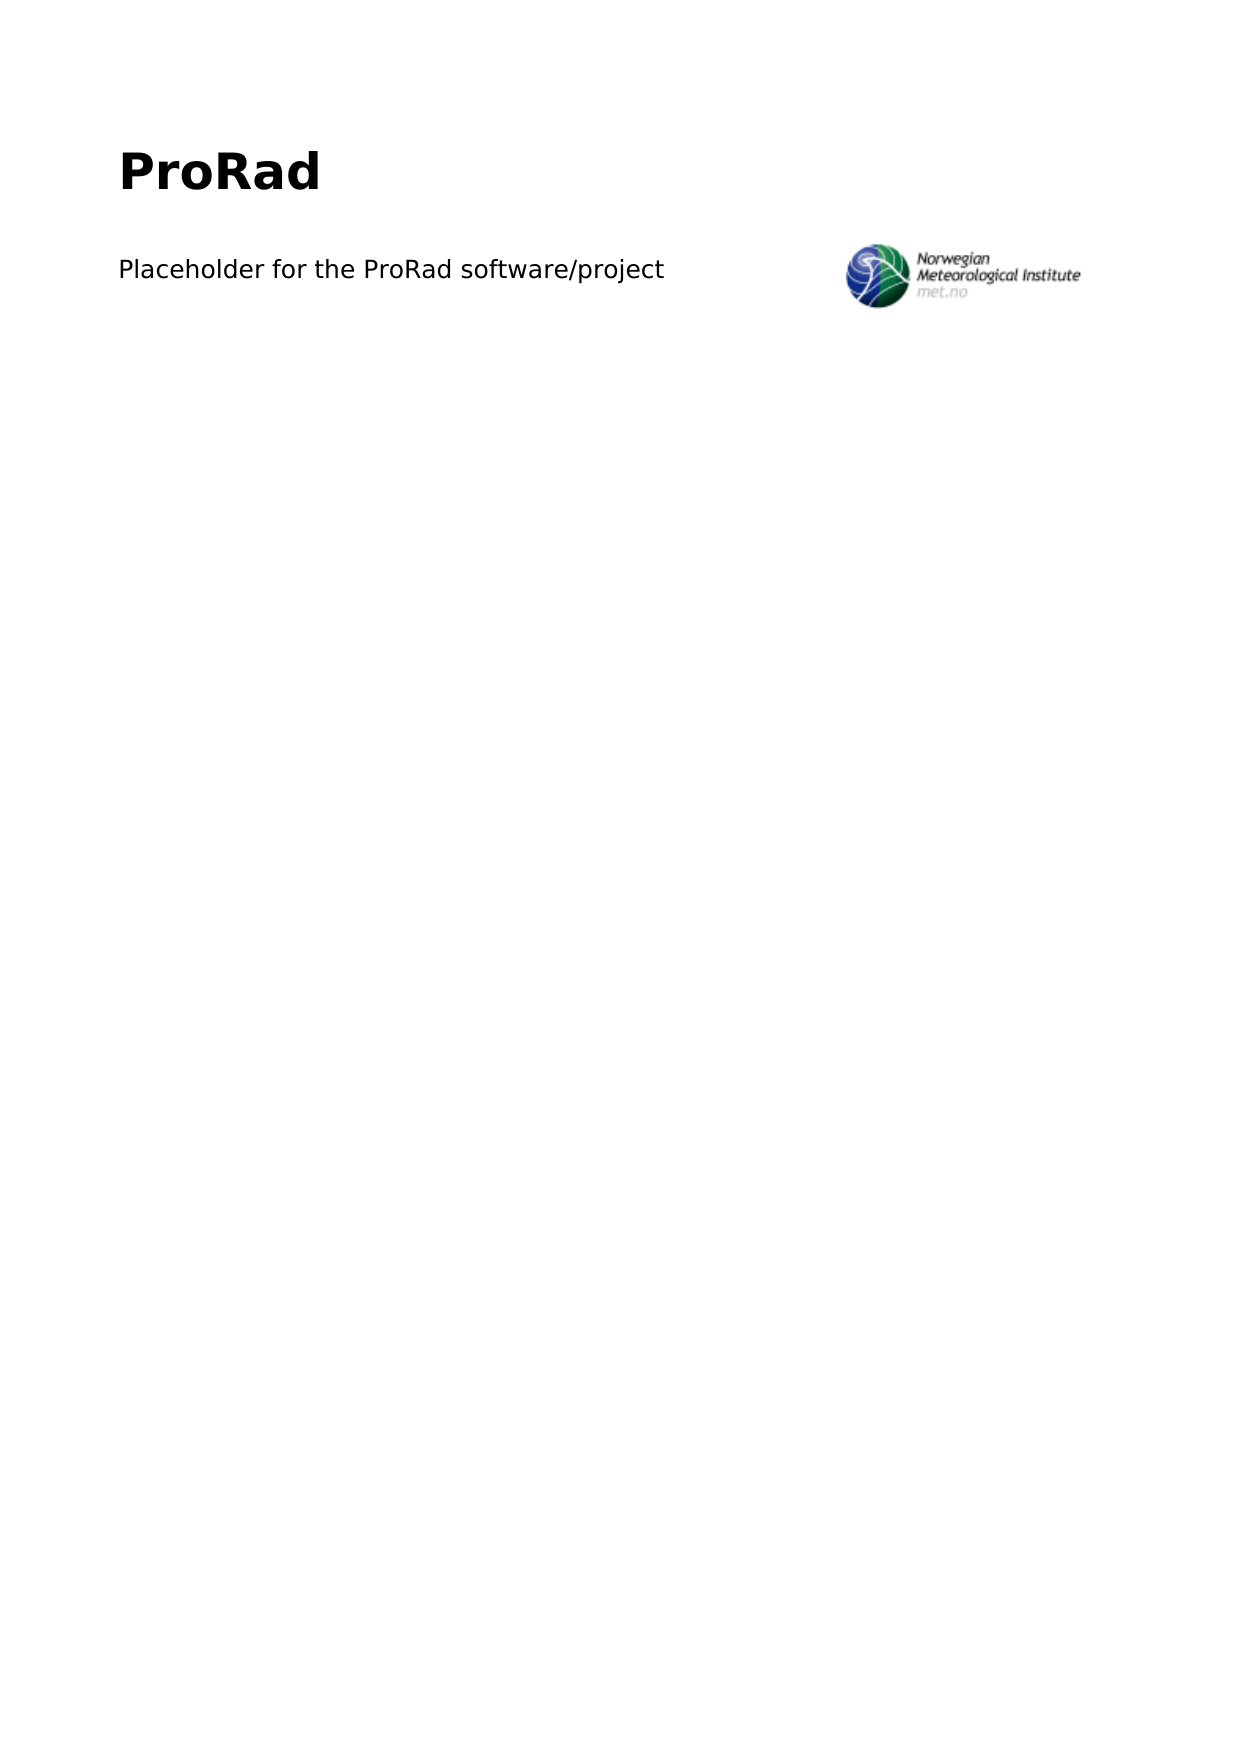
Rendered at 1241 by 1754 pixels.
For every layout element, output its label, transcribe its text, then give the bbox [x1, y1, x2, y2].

subtitle ProRad [118, 143, 1122, 201]
text Placeholder for the ProRad software/project [118, 256, 815, 285]
picture [815, 213, 1123, 339]
